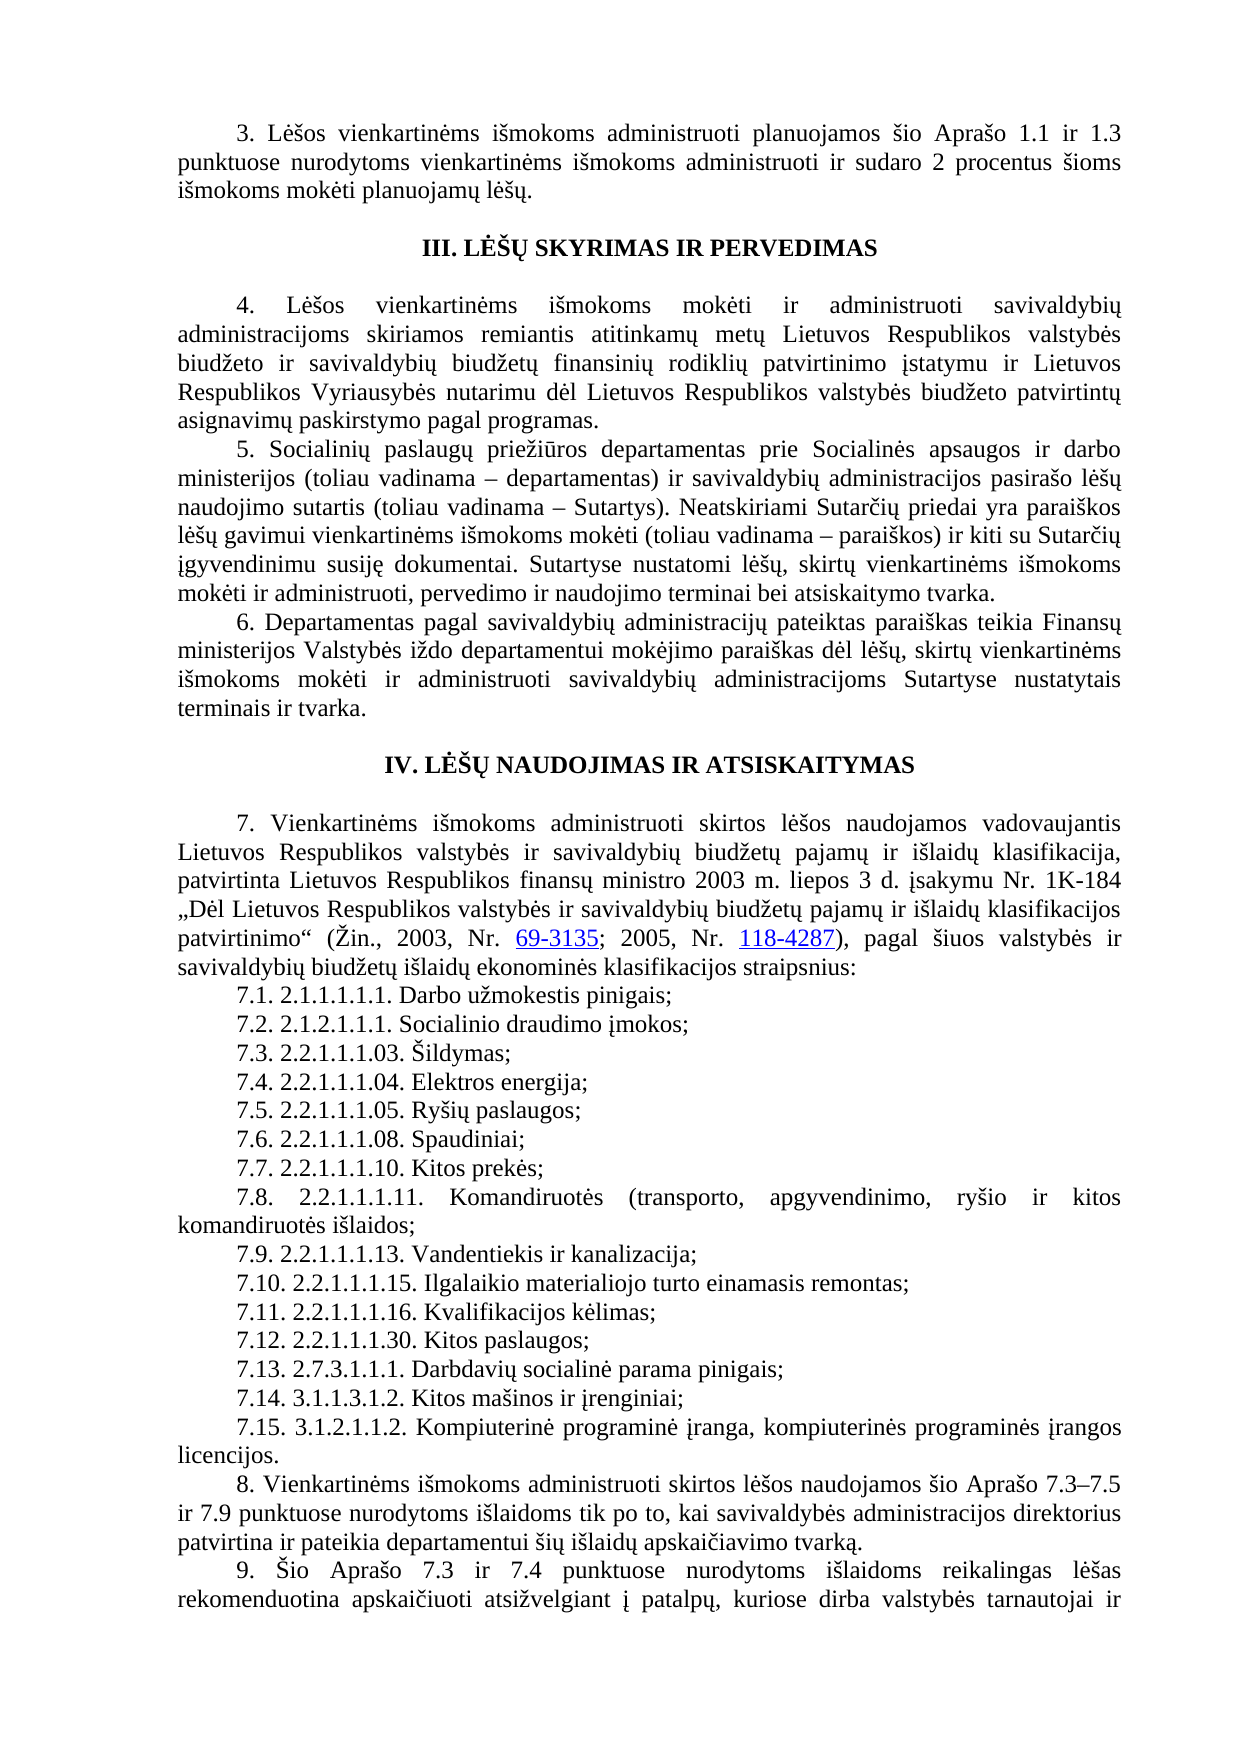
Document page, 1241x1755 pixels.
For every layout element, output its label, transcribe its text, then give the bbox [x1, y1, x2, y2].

text 7.13. 2.7.3.1.1.1. Darbdavių socialinė parama pinigais; [177, 1354, 1122, 1383]
text 7.10. 2.2.1.1.1.15. Ilgalaikio materialiojo turto einamasis remontas; [177, 1268, 1122, 1297]
text 7.9. 2.2.1.1.1.13. Vandentiekis ir kanalizacija; [177, 1239, 1122, 1268]
text 7. Vienkartinėms išmokoms administruoti skirtos lėšos naudojamos vadovaujantis Lietuvos Respublikos valstybės ir savivaldybių biudžetų pajamų ir išlaidų klasifikacija, patvirtinta Lietuvos Respublikos finansų ministro 2003 m. liepos 3 d. įsakymu Nr. 1K-184 „Dėl Lietuvos Respublikos valstybės ir savivaldybių biudžetų pajamų ir išlaidų klasifikacijos patvirtinimo“ (Žin., 2003, Nr. 69-3135; 2005, Nr. 118-4287), pagal šiuos valstybės ir savivaldybių biudžetų išlaidų ekonominės klasifikacijos straipsnius: [177, 808, 1122, 981]
text 4. Lėšos vienkartinėms išmokoms mokėti ir administruoti savivaldybių administracijoms skiriamos remiantis atitinkamų metų Lietuvos Respublikos valstybės biudžeto ir savivaldybių biudžetų finansinių rodiklių patvirtinimo įstatymu ir Lietuvos Respublikos Vyriausybės nutarimu dėl Lietuvos Respublikos valstybės biudžeto patvirtintų asignavimų paskirstymo pagal programas. [177, 291, 1122, 434]
text 7.4. 2.2.1.1.1.04. Elektros energija; [177, 1067, 1122, 1096]
text 7.12. 2.2.1.1.1.30. Kitos paslaugos; [177, 1326, 1122, 1354]
text 7.7. 2.2.1.1.1.10. Kitos prekės; [177, 1153, 1122, 1182]
text 7.11. 2.2.1.1.1.16. Kvalifikacijos kėlimas; [177, 1297, 1122, 1326]
text 7.14. 3.1.1.3.1.2. Kitos mašinos ir įrenginiai; [177, 1383, 1122, 1412]
text 7.2. 2.1.2.1.1.1. Socialinio draudimo įmokos; [177, 1009, 1122, 1038]
text 3. Lėšos vienkartinėms išmokoms administruoti planuojamos šio Aprašo 1.1 ir 1.3 punktuose nurodytoms vienkartinėms išmokoms administruoti ir sudaro 2 procentus šioms išmokoms mokėti planuojamų lėšų. [177, 118, 1122, 204]
text 9. Šio Aprašo 7.3 ir 7.4 punktuose nurodytoms išlaidoms reikalingas lėšas rekomenduotina apskaičiuoti atsižvelgiant į patalpų, kuriose dirba valstybės tarnautojai ir [177, 1556, 1122, 1613]
text 8. Vienkartinėms išmokoms administruoti skirtos lėšos naudojamos šio Aprašo 7.3–7.5 ir 7.9 punktuose nurodytoms išlaidoms tik po to, kai savivaldybės administracijos direktorius patvirtina ir pateikia departamentui šių išlaidų apskaičiavimo tvarką. [177, 1469, 1122, 1556]
text III. LĖŠŲ SKYRIMAS IR PERVEDIMAS [177, 233, 1122, 262]
text IV. LĖŠŲ NAUDOJIMAS IR ATSISKAITYMAS [177, 751, 1122, 779]
text 7.15. 3.1.2.1.1.2. Kompiuterinė programinė įranga, kompiuterinės programinės įrangos licencijos. [177, 1412, 1122, 1469]
text 7.3. 2.2.1.1.1.03. Šildymas; [177, 1038, 1122, 1067]
text 6. Departamentas pagal savivaldybių administracijų pateiktas paraiškas teikia Finansų ministerijos Valstybės iždo departamentui mokėjimo paraiškas dėl lėšų, skirtų vienkartinėms išmokoms mokėti ir administruoti savivaldybių administracijoms Sutartyse nustatytais terminais ir tvarka. [177, 607, 1122, 722]
text 7.6. 2.2.1.1.1.08. Spaudiniai; [177, 1124, 1122, 1153]
text 7.8. 2.2.1.1.1.11. Komandiruotės (transporto, apgyvendinimo, ryšio ir kitos komandiruotės išlaidos; [177, 1182, 1122, 1239]
text 5. Socialinių paslaugų priežiūros departamentas prie Socialinės apsaugos ir darbo ministerijos (toliau vadinama – departamentas) ir savivaldybių administracijos pasirašo lėšų naudojimo sutartis (toliau vadinama – Sutartys). Neatskiriami Sutarčių priedai yra paraiškos lėšų gavimui vienkartinėms išmokoms mokėti (toliau vadinama – paraiškos) ir kiti su Sutarčių įgyvendinimu susiję dokumentai. Sutartyse nustatomi lėšų, skirtų vienkartinėms išmokoms mokėti ir administruoti, pervedimo ir naudojimo terminai bei atsiskaitymo tvarka. [177, 434, 1122, 607]
text 7.5. 2.2.1.1.1.05. Ryšių paslaugos; [177, 1096, 1122, 1124]
text 7.1. 2.1.1.1.1.1. Darbo užmokestis pinigais; [177, 981, 1122, 1009]
